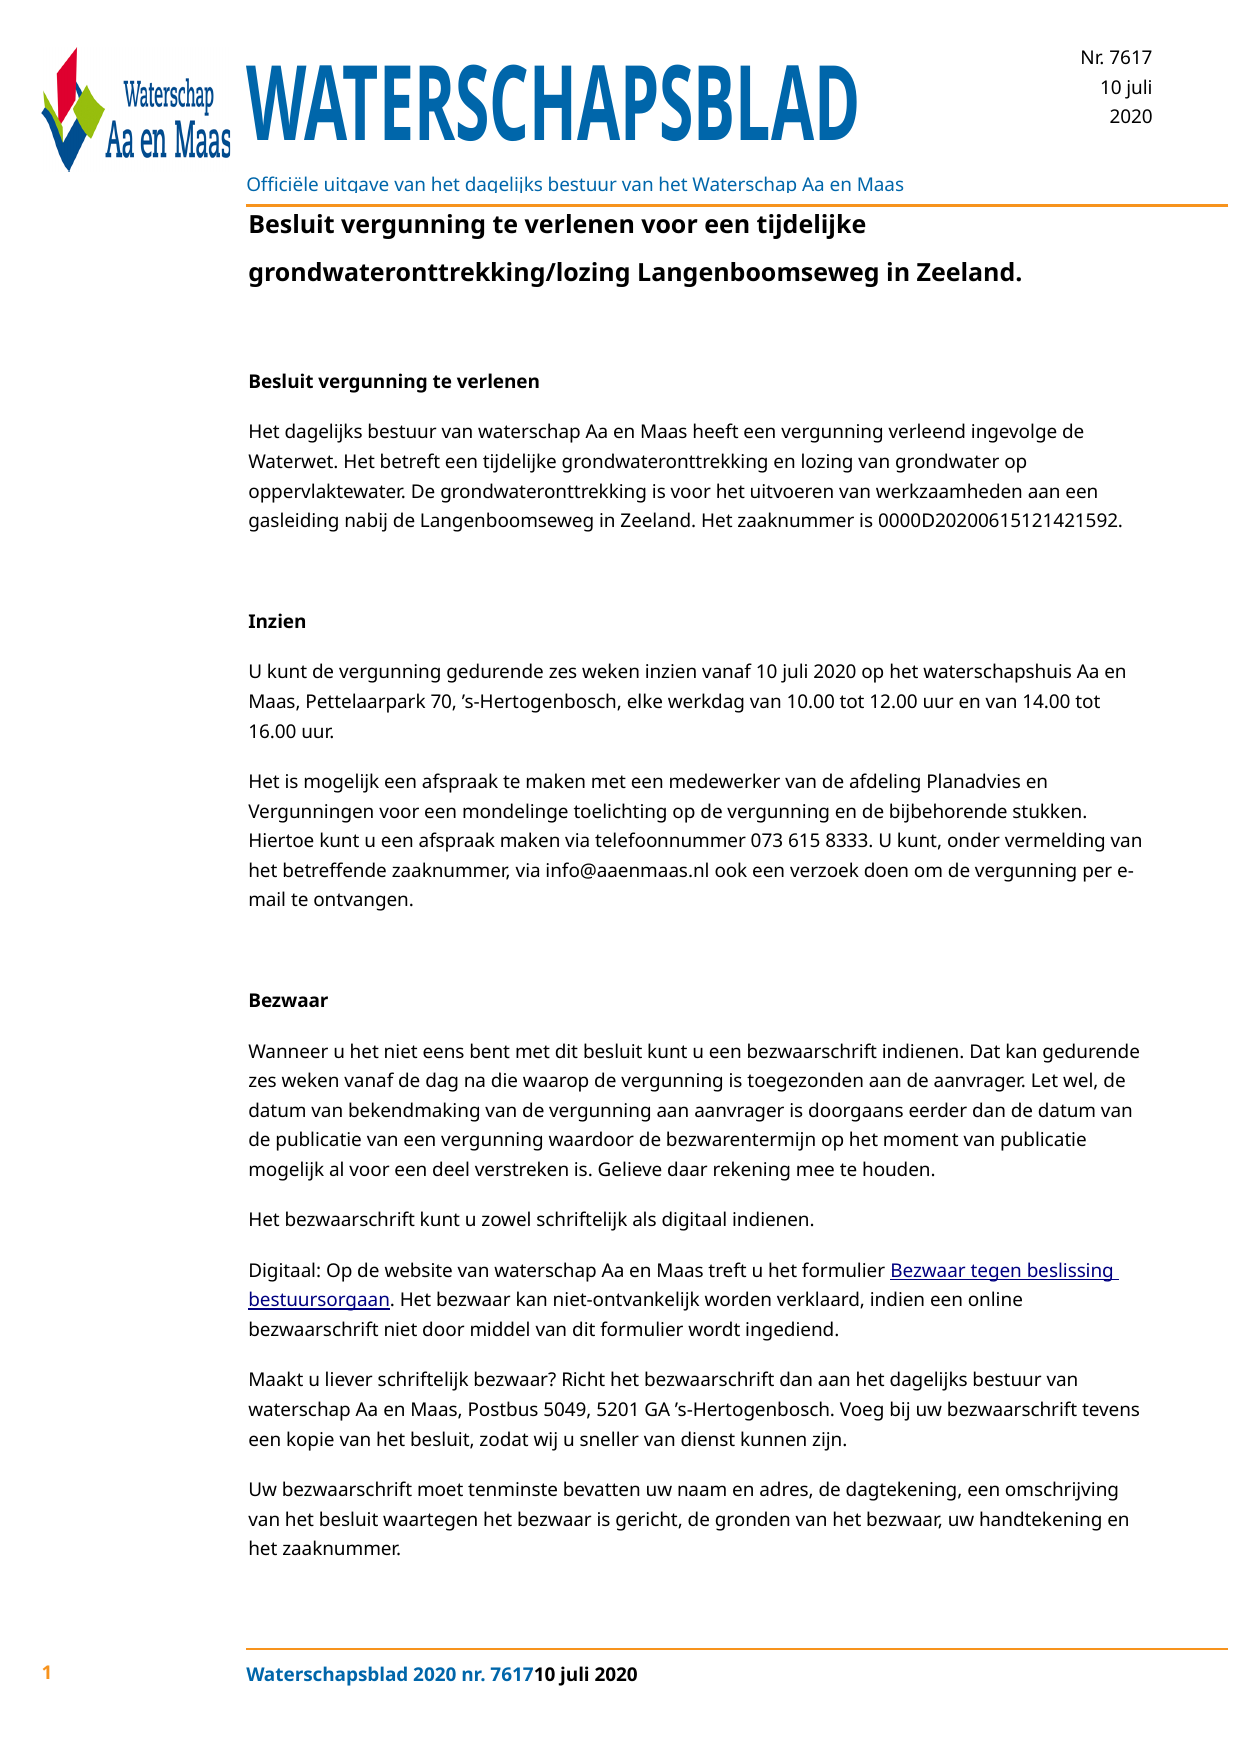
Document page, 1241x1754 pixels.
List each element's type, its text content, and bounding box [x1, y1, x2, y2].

text Inzien [248, 608, 1152, 634]
picture [41, 47, 231, 172]
text Het is mogelijk een afspraak te maken met een medewerker van de afdeling Planadvies en Vergunningen voor een mondelinge toelichting op de vergunning en de bijbehorende stukken. Hiertoe kunt u een afspraak maken via telefoonnummer 073 615 8333. U kunt, onder vermelding van het betreffende zaaknummer, via info@aaenmaas.nl ook een verzoek doen om de vergunning per e-mail te ontvangen. [248, 768, 1152, 912]
text Digitaal: Op de website van waterschap Aa en Maas treft u het formulier Bezwaar tegen beslissing bestuursorgaan. Het bezwaar kan niet-ontvankelijk worden verklaard, indien een online bezwaarschrift niet door middel van dit formulier wordt ingediend. [248, 1257, 1152, 1342]
text Bezwaar [248, 987, 1152, 1013]
text Maakt u liever schriftelijk bezwaar? Richt het bezwaarschrift dan aan het dagelijks bestuur van waterschap Aa en Maas, Postbus 5049, 5201 GA ’s-Hertogenbosch. Voeg bij uw bezwaarschrift tevens een kopie van het besluit, zodat wij u sneller van dienst kunnen zijn. [248, 1367, 1152, 1452]
text Wanneer u het niet eens bent met dit besluit kunt u een bezwaarschrift indienen. Dat kan gedurende zes weken vanaf de dag na die waarop de vergunning is toegezonden aan de aanvrager. Let wel, de datum van bekendmaking van de vergunning aan aanvrager is doorgaans eerder dan de datum van de publicatie van een vergunning waardoor de bezwarentermijn op het moment van publicatie mogelijk al voor een deel verstreken is. Gelieve daar rekening mee te houden. [248, 1038, 1152, 1182]
text Het bezwaarschrift kunt u zowel schriftelijk als digitaal indienen. [248, 1207, 1152, 1232]
text U kunt de vergunning gedurende zes weken inzien vanaf 10 juli 2020 op het waterschapshuis Aa en Maas, Pettelaarpark 70, ’s-Hertogenbosch, elke werkdag van 10.00 tot 12.00 uur en van 14.00 tot 16.00 uur. [248, 659, 1152, 744]
text Het dagelijks bestuur van waterschap Aa en Maas heeft een vergunning verleend ingevolge de Waterwet. Het betreft een tijdelijke grondwateronttrekking en lozing van grondwater op oppervlaktewater. De grondwateronttrekking is voor het uitvoeren van werkzaamheden aan een gasleiding nabij de Langenboomseweg in Zeeland. Het zaaknummer is 0000D20200615121421592. [248, 419, 1152, 533]
text Besluit vergunning te verlenen [248, 368, 1152, 394]
text Uw bezwaarschrift moet tenminste bevatten uw naam en adres, de dagtekening, een omschrijving van het besluit waartegen het bezwaar is gericht, de gronden van het bezwaar, uw handtekening en het zaaknummer. [248, 1476, 1152, 1561]
text Besluit vergunning te verlenen voor een tijdelijke grondwateronttrekking/lozing Langenboomseweg in Zeeland. [248, 207, 1152, 288]
